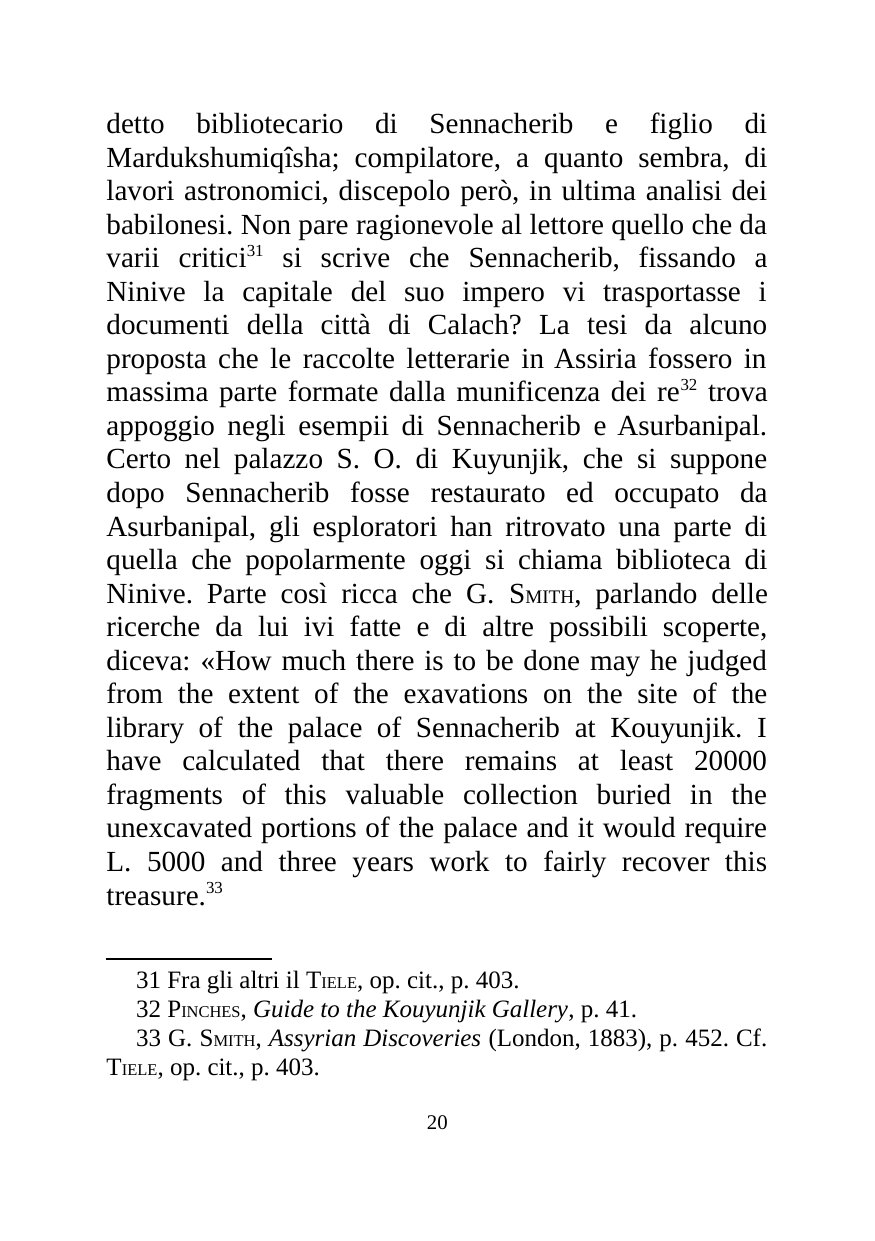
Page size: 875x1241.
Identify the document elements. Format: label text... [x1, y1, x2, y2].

text G. Smith, Assyrian Discoveries (London, 1883), p. 452. Cf. Tiele, op. cit., p. 403. [106, 1023, 768, 1080]
text V. Prima di giungere fino a Ninive, dove il palazzo di Asurbanipal offre l'unico esempio importante di una biblioteca assira, convien notare che, secondo gli assiriologi, questa dovette esser preceduta da altre di cui non si dispera vengano alla luce i resti. Si suppone che, avendo prima di Ninive altra città dell'Assiria ospitato dinastie reali, in esse sia stato allora il centro per dir così, del movimento letterario e scientifico. Calach, ad esempio, fondata da Salmanasar I., restaurata da Asurnazirpal, e che fu sede più volte dei sovrani assiri e di Sargon medesimo, vide fiorire una scuola di scrittori di cui le tavolette ci hanno tramandato talora nomi e paternità. Fu uno di essi Nabùzuqupkînu, il così detto bibliotecario di Sennacherib e figlio di Mardukshumiqîsha; compilatore, a quanto sembra, di lavori astronomici, discepolo però, in ultima analisi dei babilonesi. Non pare ragionevole al lettore quello che da varii critici si scrive che Sennacherib, fissando a Ninive la capitale del suo impero vi trasportasse i documenti della città di Calach? La tesi da alcuno proposta che le raccolte letterarie in Assiria fossero in massima parte formate dalla munificenza dei re trova appoggio negli esempii di Sennacherib e Asurbanipal. Certo nel palazzo S. O. di Kuyunjik, che si suppone dopo Sennacherib fosse restaurato ed occupato da Asurbanipal, gli esploratori han ritrovato una parte di quella che popolarmente oggi si chiama biblioteca di Ninive. Parte così ricca che G. Smith, parlando delle ricerche da lui ivi fatte e di altre possibili scoperte, diceva: «How much there is to be done may he judged from the extent of the exavations on the site of the library of the palace of Sennacherib at Kouyunjik. I have calculated that there remains at least 20000 fragments of this valuable collection buried in the unexcavated portions of the palace and it would require L. 5000 and three years work to fairly recover this treasure. [106, 106, 768, 911]
text Fra gli altri il Tiele, op. cit., p. 403. [106, 965, 768, 994]
text Pinches, Guide to the Kouyunjik Gallery, p. 41. [106, 994, 768, 1023]
